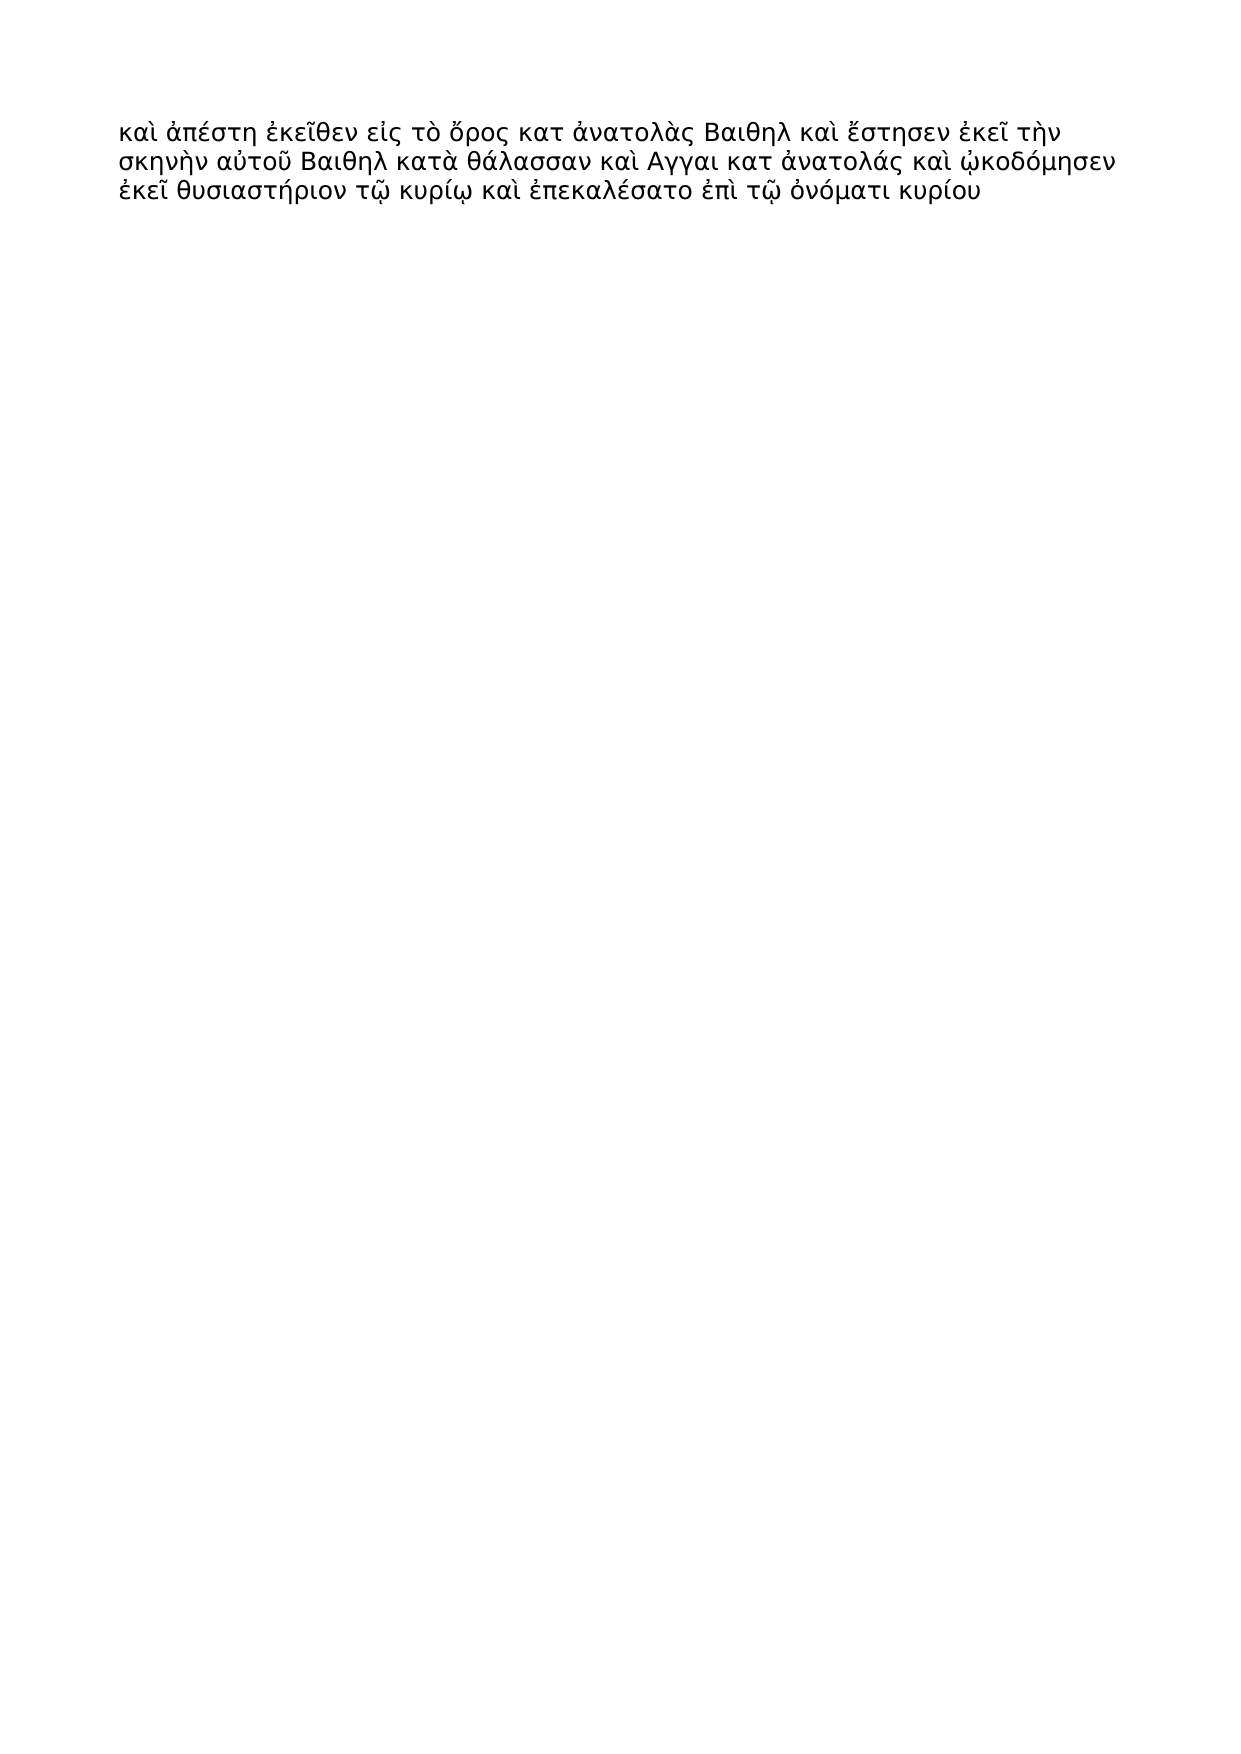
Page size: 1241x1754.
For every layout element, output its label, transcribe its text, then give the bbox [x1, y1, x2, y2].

text καὶ ἀπέστη ἐκεῖθεν εἰς τὸ ὄρος κατ ἀνατολὰς Βαιθηλ καὶ ἔστησεν ἐκεῖ τὴν σκηνὴν αὐτοῦ Βαιθηλ κατὰ θάλασσαν καὶ Αγγαι κατ ἀνατολάς καὶ ᾠκοδόμησεν ἐκεῖ θυσιαστήριον τῷ κυρίῳ καὶ ἐπεκαλέσατο ἐπὶ τῷ ὀνόματι κυρίου [118, 118, 1122, 206]
